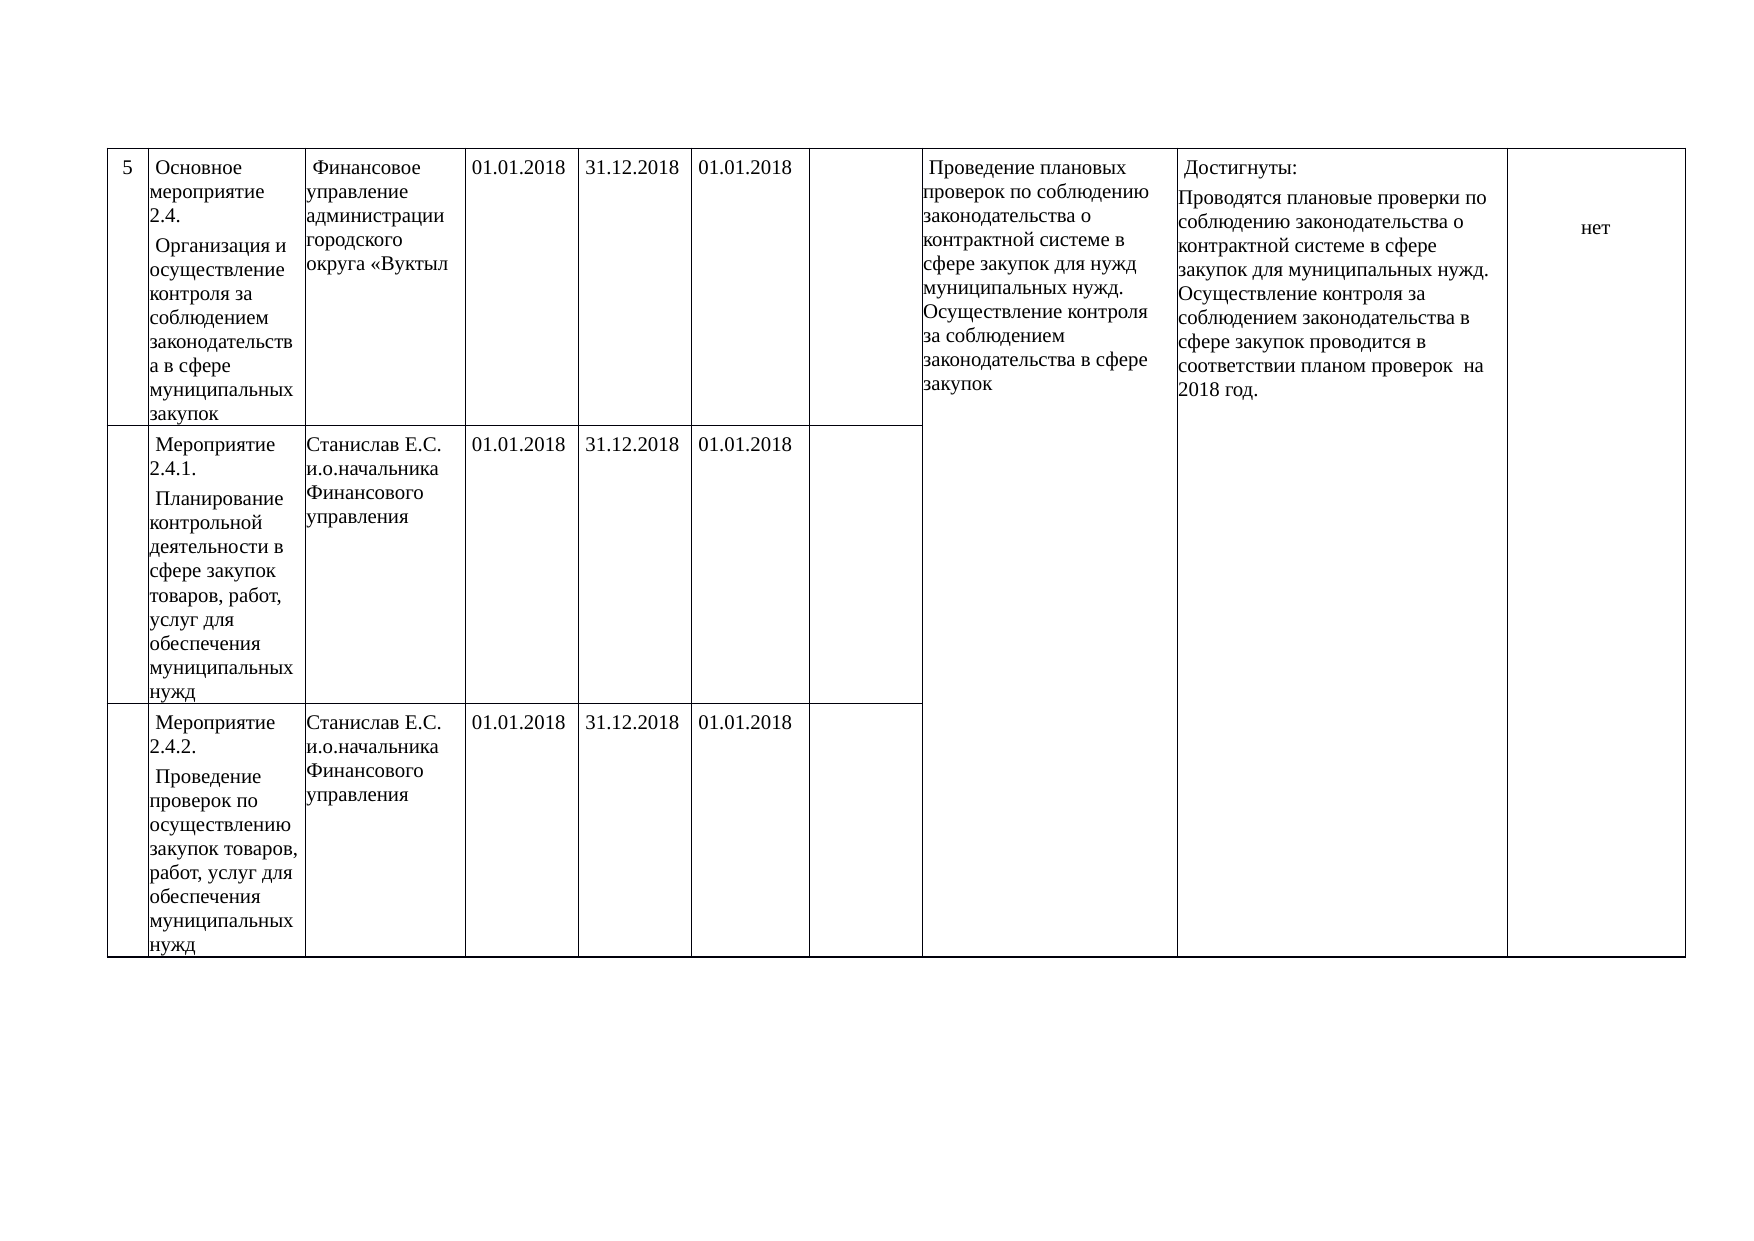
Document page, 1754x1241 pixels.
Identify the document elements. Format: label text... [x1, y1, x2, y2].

table_cell Станислав Е.С. и.о.начальника Финансового управления [306, 704, 465, 956]
table_cell нет [1508, 149, 1685, 956]
table_cell [810, 426, 922, 703]
table_cell Проведение плановых проверок по соблюдению законодательства о контрактной системе в сфере закупок для нужд муниципальных нужд. Осуществление контроля за соблюдением законодательства в сфере закупок [923, 149, 1177, 956]
table_cell Основное мероприятие 2.4. Организация и осуществление контроля за соблюдением законодательства в сфере муниципальных закупок [149, 149, 305, 425]
table_cell 31.12.2018 [579, 426, 691, 703]
table_cell Мероприятие 2.4.1. Планирование контрольной деятельности в сфере закупок товаров, работ, услуг для обеспечения муниципальных нужд [149, 426, 305, 703]
table_cell 01.01.2018 [466, 704, 578, 956]
table_cell 01.01.2018 [466, 426, 578, 703]
table_cell [108, 704, 148, 956]
table_cell Станислав Е.С. и.о.начальника Финансового управления [306, 426, 465, 703]
table_cell [108, 426, 148, 703]
table_cell 5 [108, 149, 148, 425]
table_cell 31.12.2018 [579, 149, 691, 425]
table_cell 31.12.2018 [579, 704, 691, 956]
table_cell Финансовое управление администрации городского округа «Вуктыл [306, 149, 465, 425]
table_cell [810, 704, 922, 956]
table_cell 01.01.2018 [692, 149, 809, 425]
table_cell Мероприятие 2.4.2. Проведение проверок по осуществлению закупок товаров, работ, услуг для обеспечения муниципальных нужд [149, 704, 305, 956]
table_cell Достигнуты: Проводятся плановые проверки по соблюдению законодательства о контрактной системе в сфере закупок для муниципальных нужд. Осуществление контроля за соблюдением законодательства в сфере закупок проводится в соответствии планом проверок на 2018 год. [1178, 149, 1507, 956]
table_cell [810, 149, 922, 425]
table_cell 01.01.2018 [692, 426, 809, 703]
table_cell 01.01.2018 [466, 149, 578, 425]
table_cell 01.01.2018 [692, 704, 809, 956]
